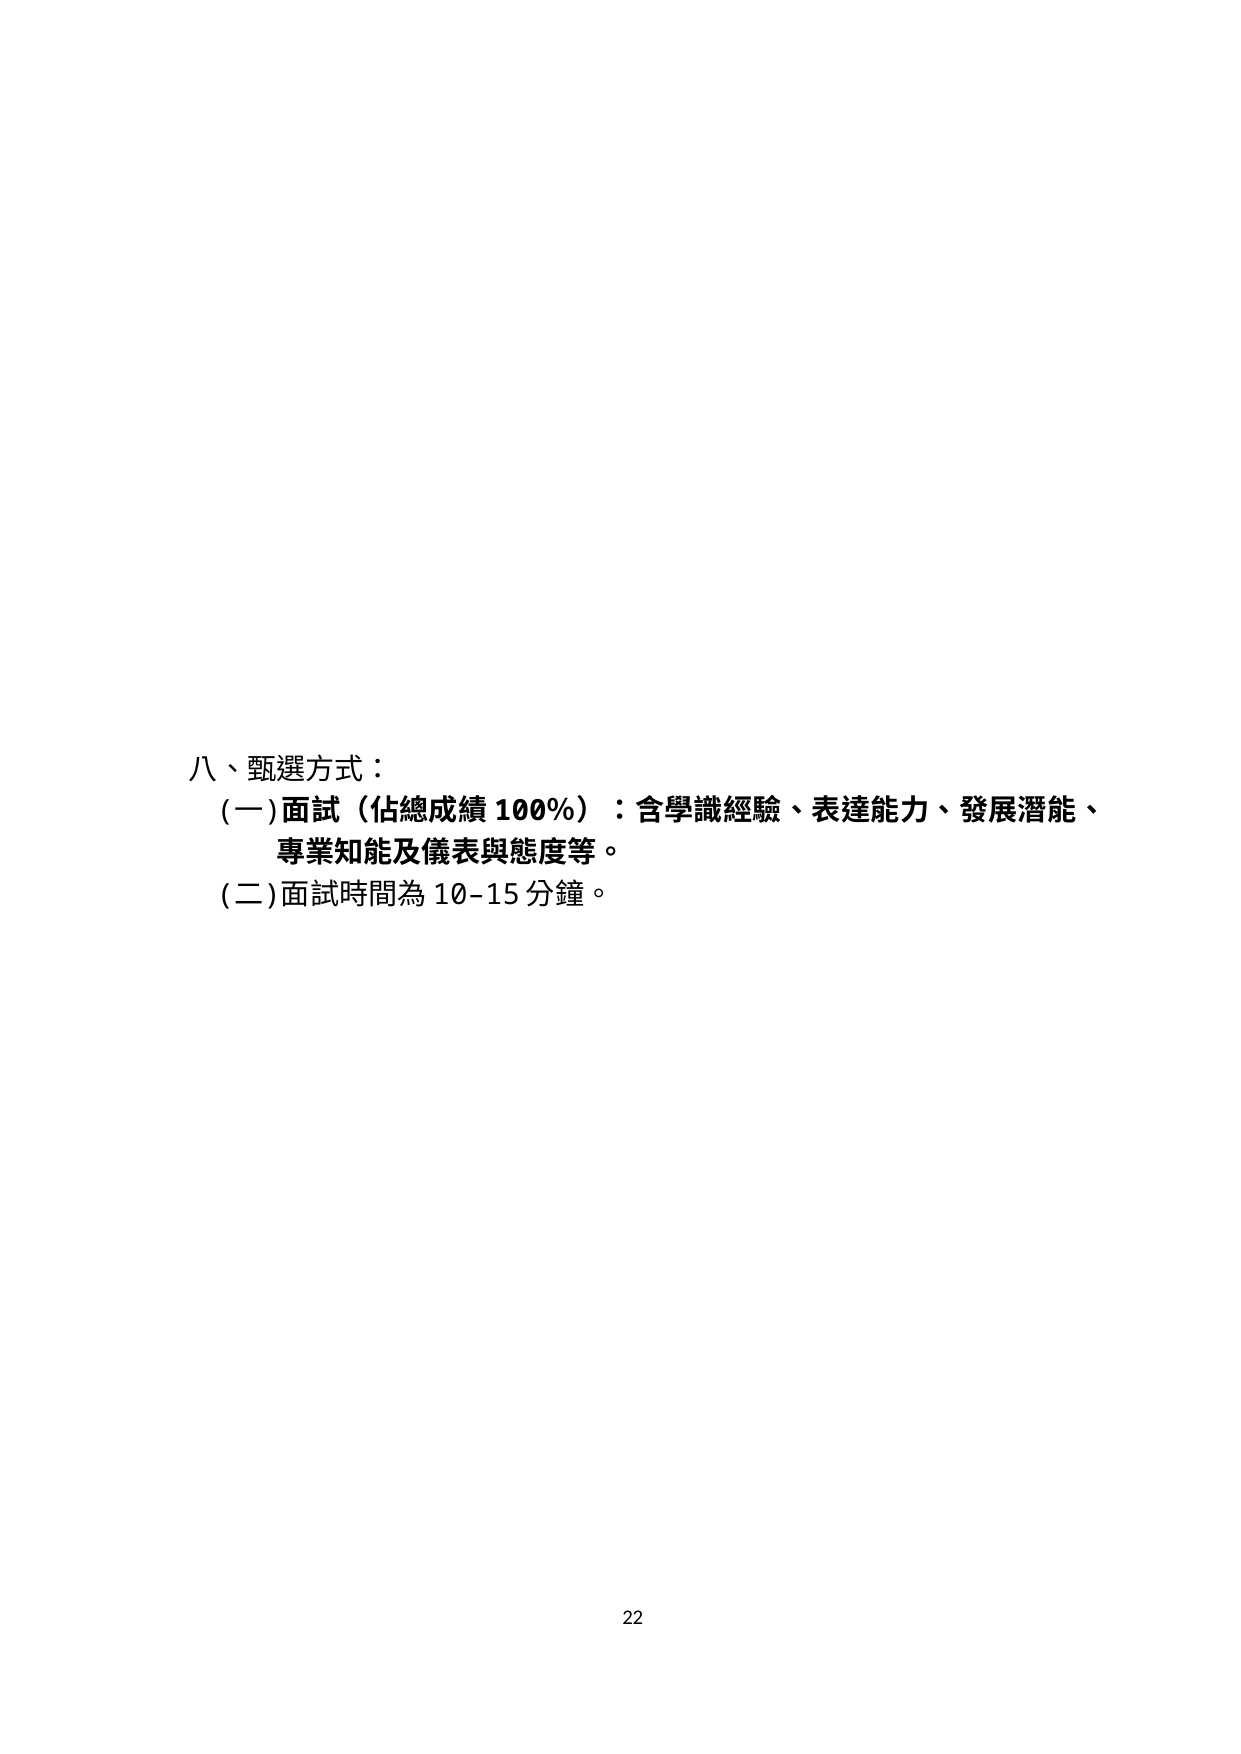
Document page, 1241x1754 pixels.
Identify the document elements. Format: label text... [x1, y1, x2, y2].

text 八、甄選方式： [189, 746, 1078, 787]
text (二)面試時間為10–15分鐘。 [216, 871, 1078, 912]
text (一)面試（佔總成績100％）：含學識經驗、表達能力、發展潛能、專業知能及儀表與態度等。 [216, 787, 1078, 871]
